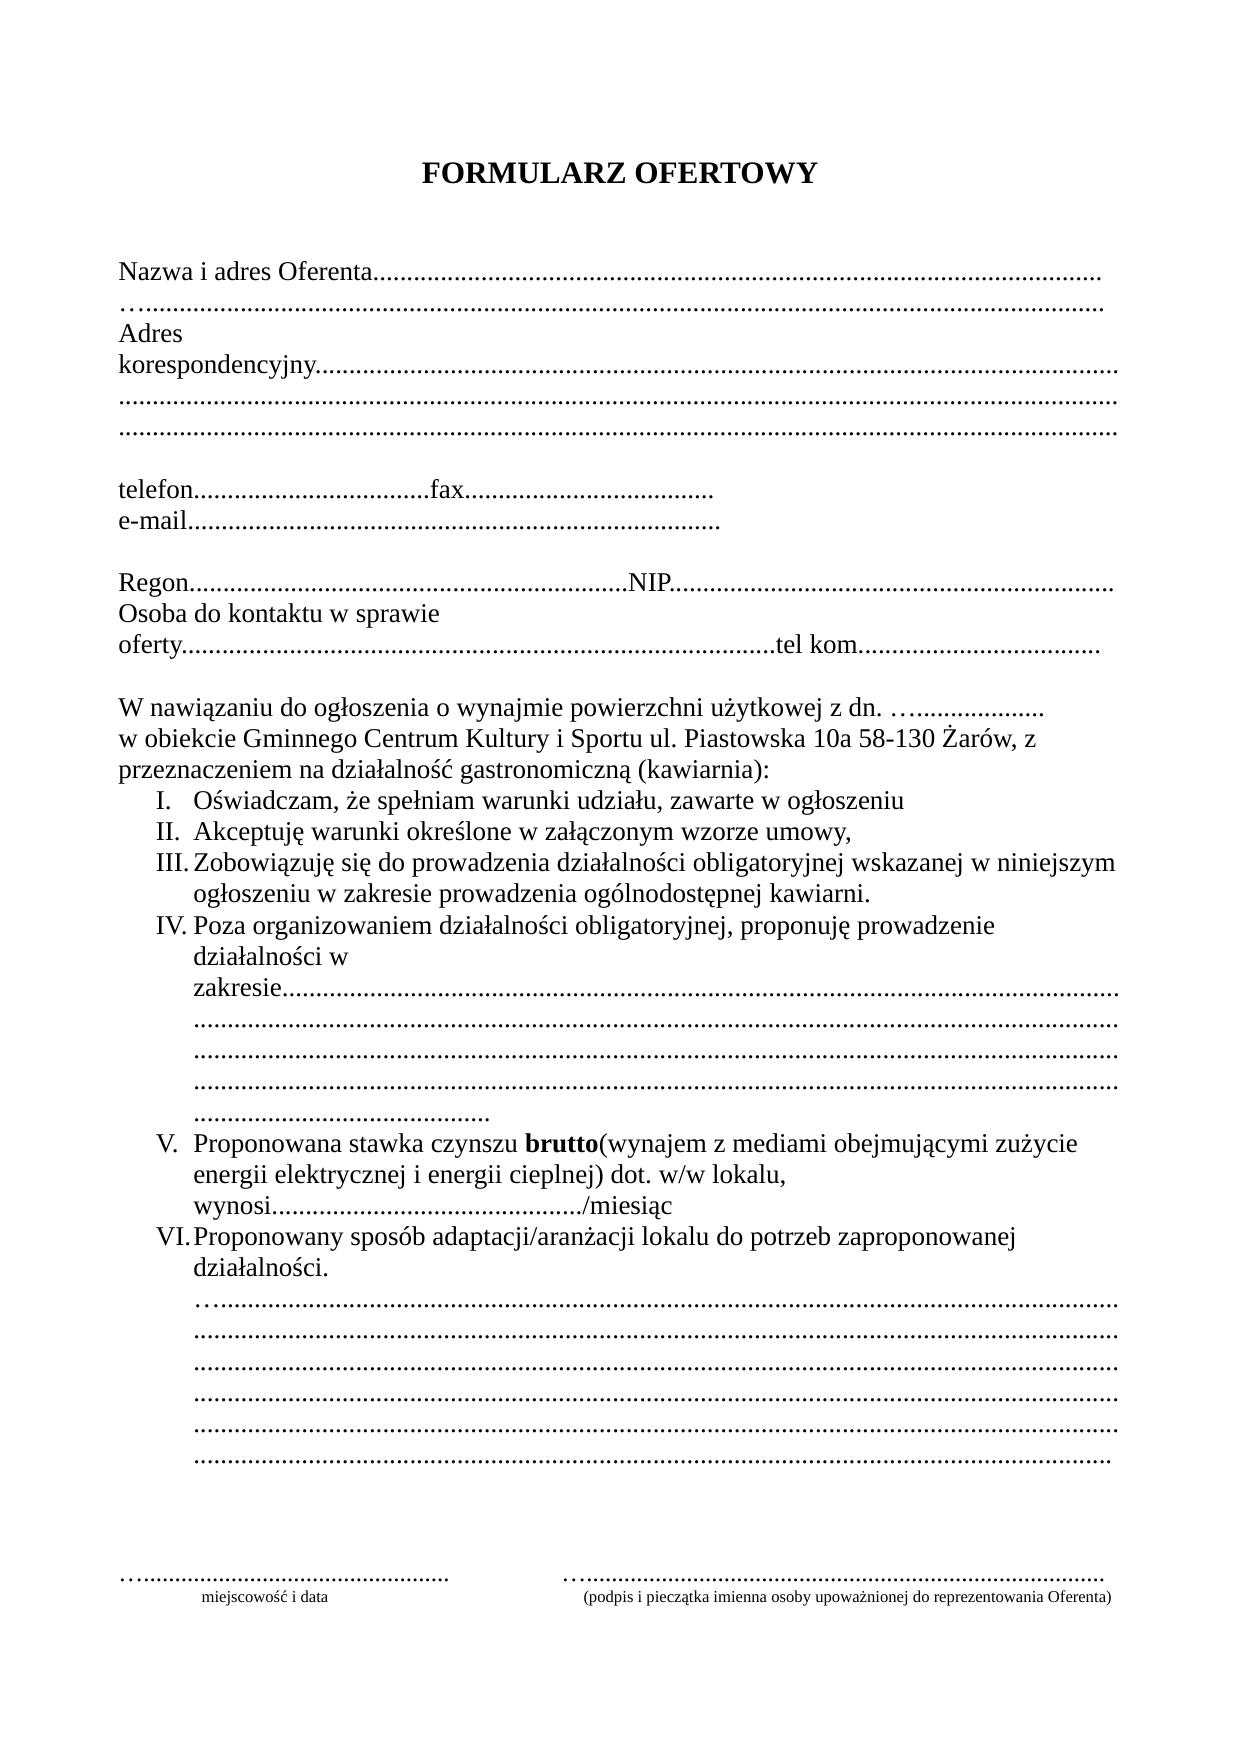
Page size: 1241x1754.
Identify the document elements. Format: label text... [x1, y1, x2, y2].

text …................................................. …................................................................................... [118, 1558, 1122, 1587]
list Poza organizowaniem działalności obligatoryjnej, proponuję prowadzenie działalności w zakresie................................................................................................................................................................................................................................................................................................................................................................................................................................................................................................................................................................................................... [156, 909, 1122, 1127]
text miejscowość i data (podpis i pieczątka imienna osoby upoważnionej do reprezentowania Oferenta) [118, 1587, 1122, 1606]
text Nazwa i adres Oferenta............................................................................................................ [118, 255, 1122, 286]
text FORMULARZ OFERTOWY [118, 154, 1122, 190]
text Regon.................................................................NIP.................................................................. Osoba do kontaktu w sprawie oferty........................................................................................tel kom.................................... [118, 535, 1122, 659]
list Proponowany sposób adaptacji/aranżacji lokalu do potrzeb zaproponowanej działalności. [156, 1220, 1122, 1282]
list Akceptuję warunki określone w załączonym wzorze umowy, [156, 815, 1122, 846]
text ….............................................................................................................................................. Adres korespondencyjny............................................................................................................................................................................................................................................................................................................................................................................................................................... [118, 286, 1122, 442]
list …................................................................................................................................................................................................................................................................................................................................................................................................................................................................................................................................................................................................................................................................................................................................................................................................................................................. [156, 1282, 1122, 1469]
list Zobowiązuję się do prowadzenia działalności obligatoryjnej wskazanej w niniejszym ogłoszeniu w zakresie prowadzenia ogólnodostępnej kawiarni. [156, 846, 1122, 909]
list Oświadczam, że spełniam warunki udziału, zawarte w ogłoszeniu [156, 784, 1122, 815]
text W nawiązaniu do ogłoszenia o wynajmie powierzchni użytkowej z dn. …................... w obiekcie Gminnego Centrum Kultury i Sportu ul. Piastowska 10a 58-130 Żarów, z przeznaczeniem na działalność gastronomiczną (kawiarnia): [118, 691, 1122, 784]
list Proponowana stawka czynszu brutto(wynajem z mediami obejmującymi zużycie energii elektrycznej i energii cieplnej) dot. w/w lokalu, wynosi............................................../miesiąc [156, 1127, 1122, 1220]
text telefon...................................fax..................................... e-mail............................................................................... [118, 442, 1122, 535]
